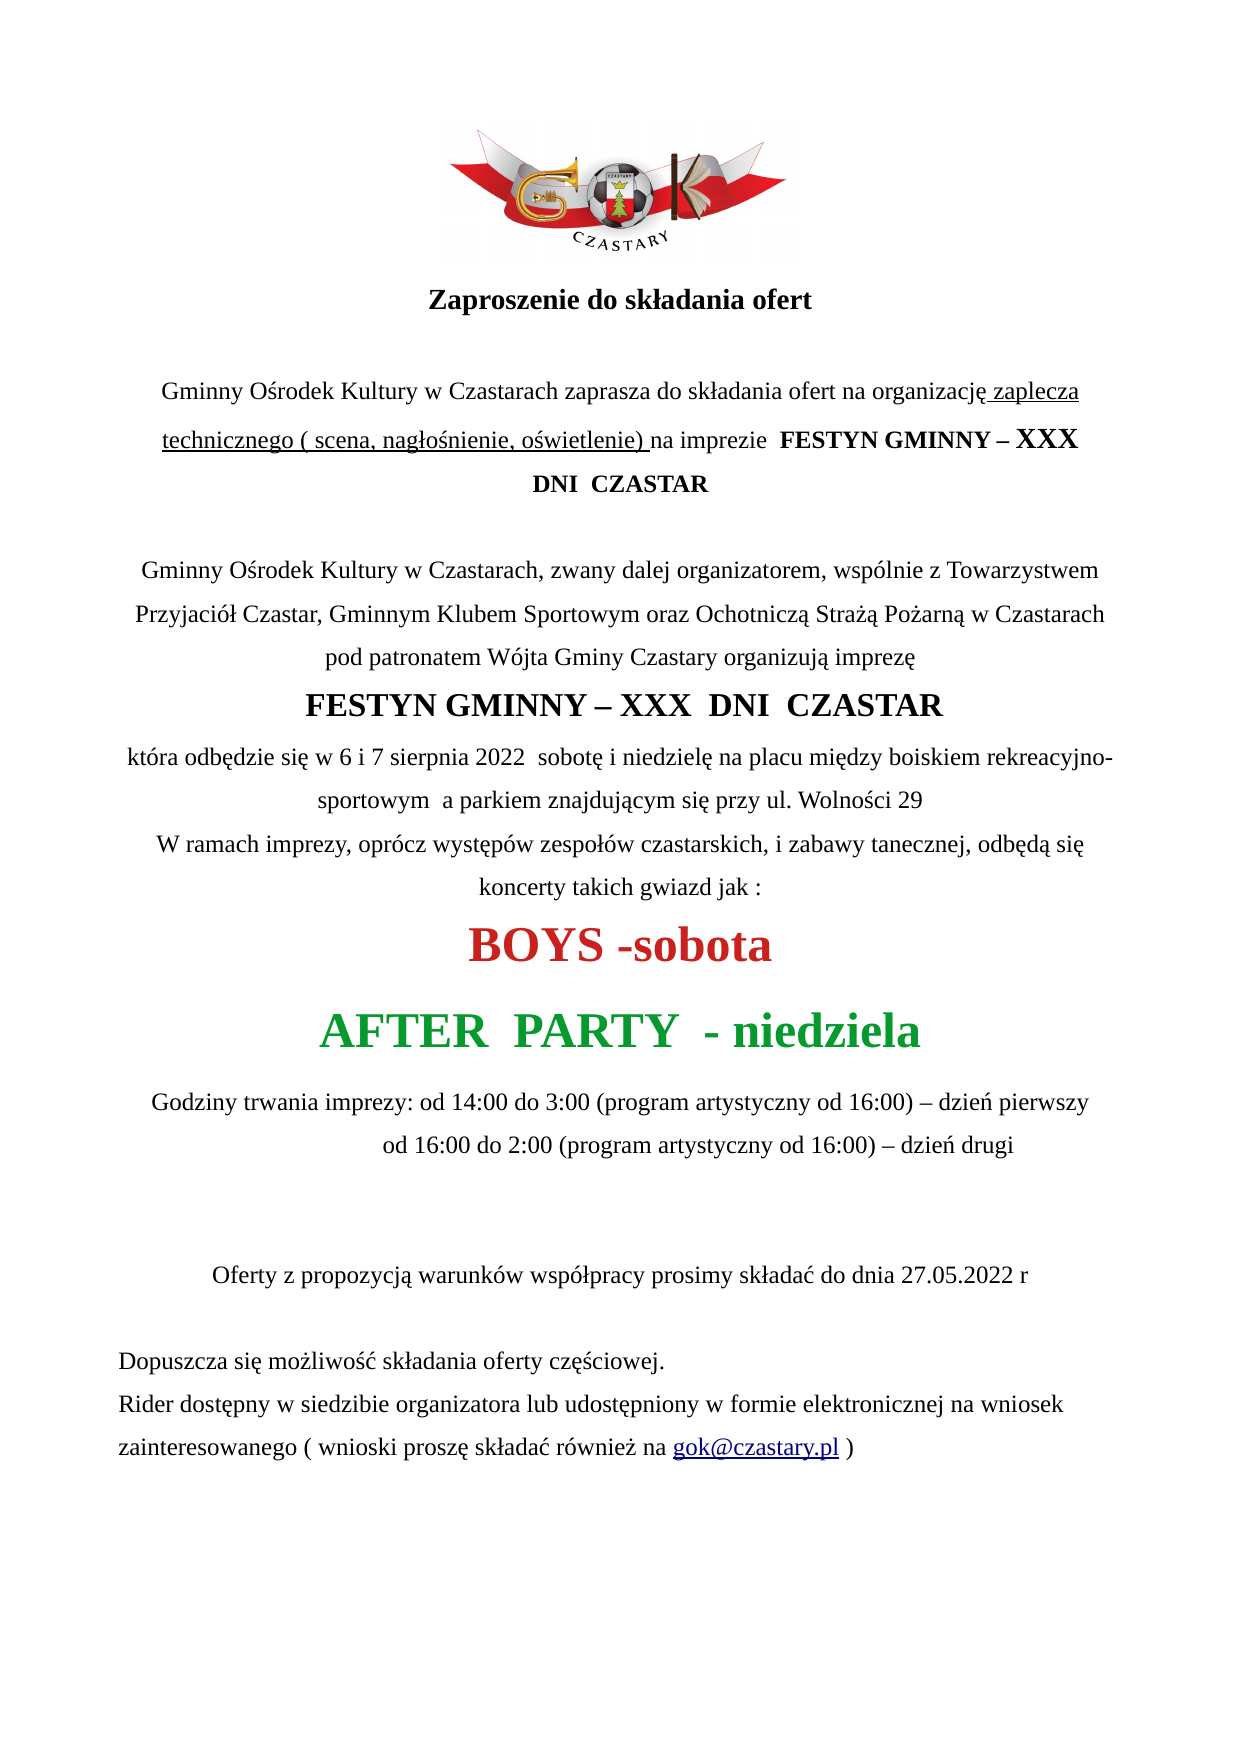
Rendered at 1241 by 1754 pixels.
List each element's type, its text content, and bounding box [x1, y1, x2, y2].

text Dopuszcza się możliwość składania oferty częściowej. [118, 1346, 1122, 1375]
text Rider dostępny w siedzibie organizatora lub udostępniony w formie elektronicznej na wniosek zainteresowanego ( wnioski proszę składać również na gok@czastary.pl ) [118, 1389, 1122, 1461]
text Godziny trwania imprezy: od 14:00 do 3:00 (program artystyczny od 16:00) – dzień pierwszy [118, 1087, 1122, 1116]
text która odbędzie się w 6 i 7 sierpnia 2022 sobotę i niedzielę na placu między boiskiem rekreacyjno- sportowym a parkiem znajdującym się przy ul. Wolności 29 [118, 742, 1122, 814]
text W ramach imprezy, oprócz występów zespołów czastarskich, i zabawy tanecznej, odbędą się koncerty takich gwiazd jak : [118, 829, 1122, 901]
text Oferty z propozycją warunków współpracy prosimy składać do dnia 27.05.2022 r [118, 1260, 1122, 1289]
text AFTER PARTY - niedziela [118, 1001, 1122, 1059]
text Gminny Ośrodek Kultury w Czastarach zaprasza do składania ofert na organizację zaplecza technicznego ( scena, nagłośnienie, oświetlenie) na imprezie FESTYN GMINNY – XXX DNI CZASTAR [118, 376, 1122, 498]
text Zaproszenie do składania ofert [118, 282, 1122, 316]
text od 16:00 do 2:00 (program artystyczny od 16:00) – dzień drugi [118, 1131, 1122, 1159]
text Gminny Ośrodek Kultury w Czastarach, zwany dalej organizatorem, wspólnie z Towarzystwem Przyjaciół Czastar, Gminnym Klubem Sportowym oraz Ochotniczą Strażą Pożarną w Czastarach pod patronatem Wójta Gminy Czastary organizują imprezę [118, 556, 1122, 671]
text BOYS -sobota [118, 915, 1122, 972]
text FESTYN GMINNY – XXX DNI CZASTAR [118, 685, 1122, 723]
